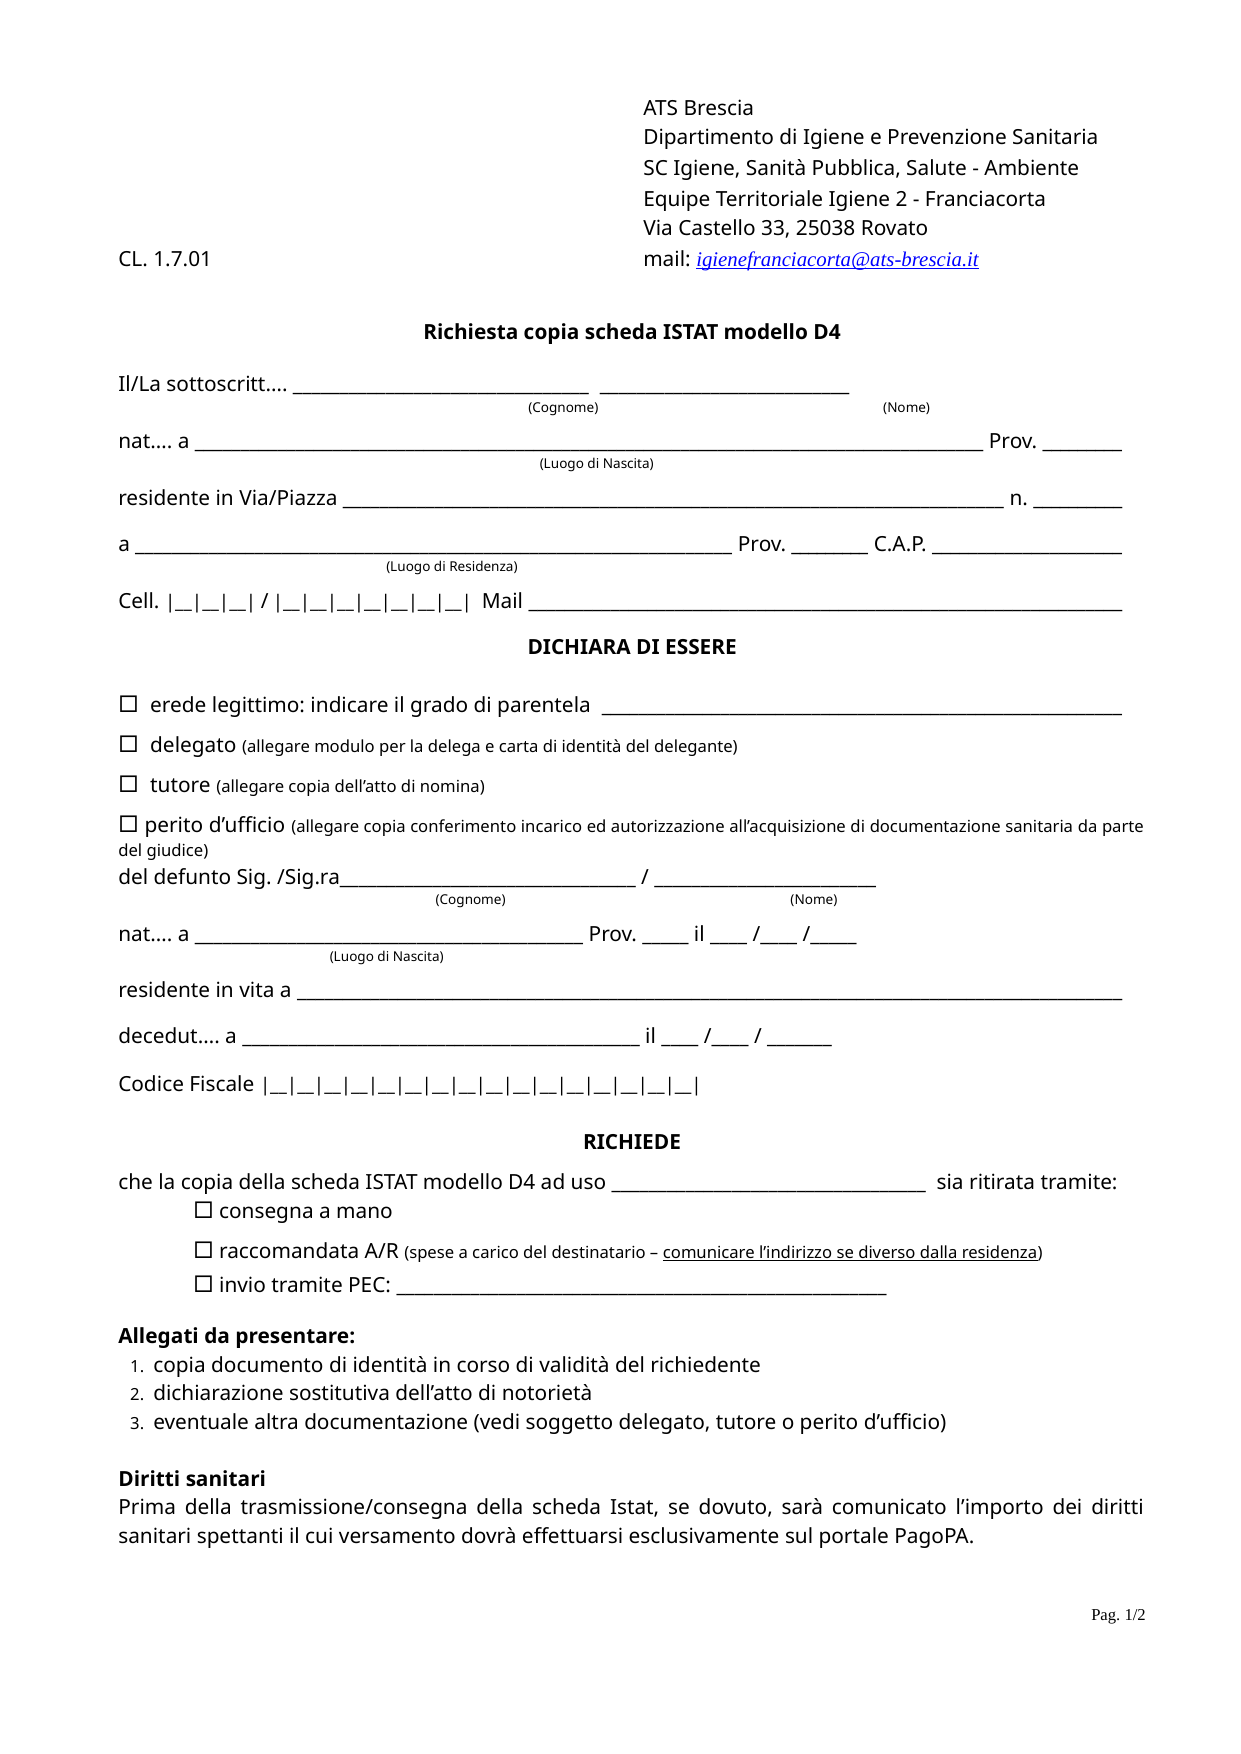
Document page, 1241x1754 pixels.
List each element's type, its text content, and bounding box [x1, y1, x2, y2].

text SC Igiene, Sanità Pubblica, Salute - Ambiente [118, 153, 1169, 182]
text nat…. a __________________________________________ Prov. _____ il ____ /____ /_____ [118, 919, 1146, 947]
text RICHIEDE [118, 1127, 1146, 1156]
text  raccomandata A/R (spese a carico del destinatario – comunicare l’indirizzo se diverso dalla residenza) [118, 1236, 1146, 1264]
text  consegna a mano [118, 1196, 1146, 1224]
text che la copia della scheda ISTAT modello D4 ad uso __________________________________ sia ritirata tramite: [118, 1167, 1146, 1196]
text Richiesta copia scheda ISTAT modello D4 [118, 317, 1146, 346]
text (Luogo di Nascita) [195, 454, 998, 483]
text a Prov. C.A.P. [118, 529, 1146, 557]
text ATS Brescia Dipartimento di Igiene e Prevenzione Sanitaria [118, 93, 1169, 150]
text  delegato (allegare modulo per la delega e carta di identità del delegante) [118, 730, 1146, 759]
text Codice Fiscale |__|__|__|__|__|__|__|__|__|__|__|__|__|__|__|__| [118, 1069, 1222, 1098]
text (Cognome) (Nome) [319, 398, 1140, 426]
text residente in Via/Piazza n. [118, 483, 1146, 511]
text residente in vita a [118, 976, 1146, 1004]
text (Luogo di Residenza) [142, 557, 762, 586]
text (Luogo di Nascita) [118, 947, 1146, 976]
text del defunto Sig. /Sig.ra________________________________ / ________________________ [118, 862, 1146, 890]
text Prima della trasmissione/consegna della scheda Istat, se dovuto, sarà comunicato l’importo dei diritti sanitari spettanti il cui versamento dovrà effettuarsi esclusivamente sul portale PagoPA. [118, 1492, 1146, 1549]
text DICHIARA DI ESSERE [118, 632, 1146, 661]
text  tutore (allegare copia dell’atto di nomina) [118, 770, 1146, 799]
text  perito d’ufficio (allegare copia conferimento incarico ed autorizzazione all’acquisizione di documentazione sanitaria da parte del giudice) [118, 811, 1146, 862]
text CL. 1.7.01 mail: igienefranciacorta@ats-brescia.it [118, 244, 1146, 273]
text  erede legittimo: indicare il grado di parentela [118, 690, 1146, 718]
text Equipe Territoriale Igiene 2 - Franciacorta Via Castello 33, 25038 Rovato [118, 184, 1146, 241]
text Cell. |__|__|__| / |__|__|__|__|__|__|__| Mail [118, 586, 1146, 614]
text (Cognome) (Nome) [118, 890, 1146, 919]
text Il/La sottoscritt…. ________________________________ ___________________________ [118, 369, 1146, 398]
text decedut…. a ___________________________________________ il ____ /____ / _______ [118, 1022, 1146, 1050]
list eventuale altra documentazione (vedi soggetto delegato, tutore o perito d’ufficio) [130, 1407, 1146, 1435]
list dichiarazione sostitutiva dell’atto di notorietà [130, 1378, 1146, 1407]
list copia documento di identità in corso di validità del richiedente [130, 1350, 1146, 1378]
text nat…. a Prov. [118, 426, 1146, 454]
text  invio tramite PEC: _____________________________________________________ [118, 1270, 1146, 1299]
text Allegati da presentare: [118, 1322, 1146, 1350]
text Diritti sanitari [118, 1464, 1146, 1492]
